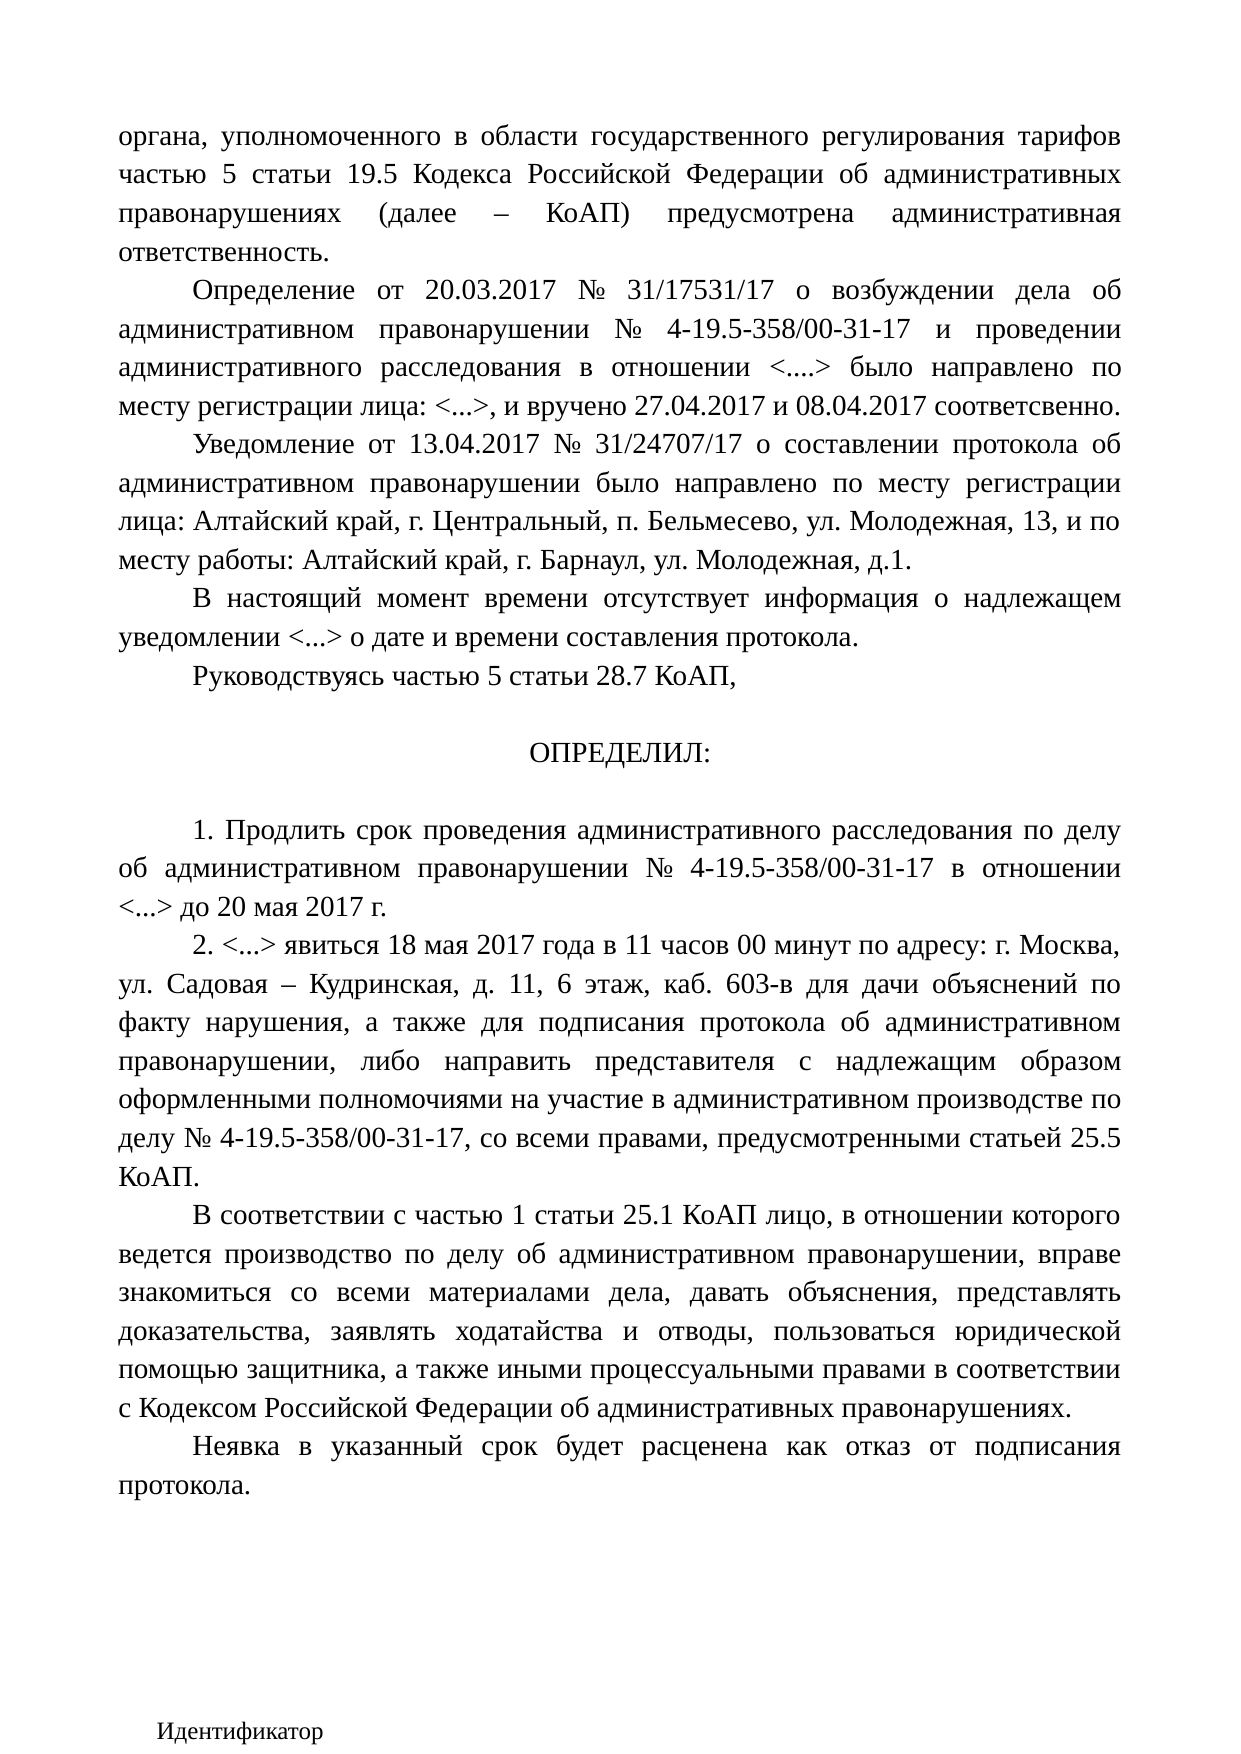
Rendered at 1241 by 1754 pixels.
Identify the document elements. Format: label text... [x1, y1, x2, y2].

text органа, уполномоченного в области государственного регулирования тарифов частью 5 статьи 19.5 Кодекса Российской Федерации об административных правонарушениях (далее – КоАП) предусмотрена административная ответственность. [118, 118, 1122, 267]
text Руководствуясь частью 5 статьи 28.7 КоАП, [118, 658, 1122, 691]
text В соответствии с частью 1 статьи 25.1 КоАП лицо, в отношении которого ведется производство по делу об административном правонарушении, вправе знакомиться со всеми материалами дела, давать объяснения, представлять доказательства, заявлять ходатайства и отводы, пользоваться юридической помощью защитника, а также иными процессуальными правами в соответствии с Кодексом Российской Федерации об административных правонарушениях. [118, 1197, 1122, 1423]
text В настоящий момент времени отсутствует информация о надлежащем уведомлении <...> о дате и времени составления протокола. [118, 581, 1122, 653]
text Уведомление от 13.04.2017 № 31/24707/17 о составлении протокола об административном правонарушении было направлено по месту регистрации лица: Алтайский край, г. Центральный, п. Бельмесево, ул. Молодежная, 13, и по месту работы: Алтайский край, г. Барнаул, ул. Молодежная, д.1. [118, 426, 1122, 576]
text ОПРЕДЕЛИЛ: [118, 735, 1122, 768]
text Определение от 20.03.2017 № 31/17531/17 о возбуждении дела об административном правонарушении № 4-19.5-358/00-31-17 и проведении административного расследования в отношении <....> было направлено по месту регистрации лица: <...>, и вручено 27.04.2017 и 08.04.2017 соответсвенно. [118, 272, 1122, 421]
text 2. <...> явиться 18 мая 2017 года в 11 часов 00 минут по адресу: г. Москва, ул. Садовая – Кудринская, д. 11, 6 этаж, каб. 603-в для дачи объяснений по факту нарушения, а также для подписания протокола об административном правонарушении, либо направить представителя с надлежащим образом оформленными полномочиями на участие в административном производстве по делу № 4-19.5-358/00-31-17, со всеми правами, предусмотренными статьей 25.5 КоАП. [118, 927, 1122, 1192]
text 1. Продлить срок проведения административного расследования по делу об административном правонарушении № 4-19.5-358/00-31-17 в отношении <...> до 20 мая 2017 г. [118, 812, 1122, 922]
text Неявка в указанный срок будет расценена как отказ от подписания протокола. [118, 1428, 1122, 1501]
